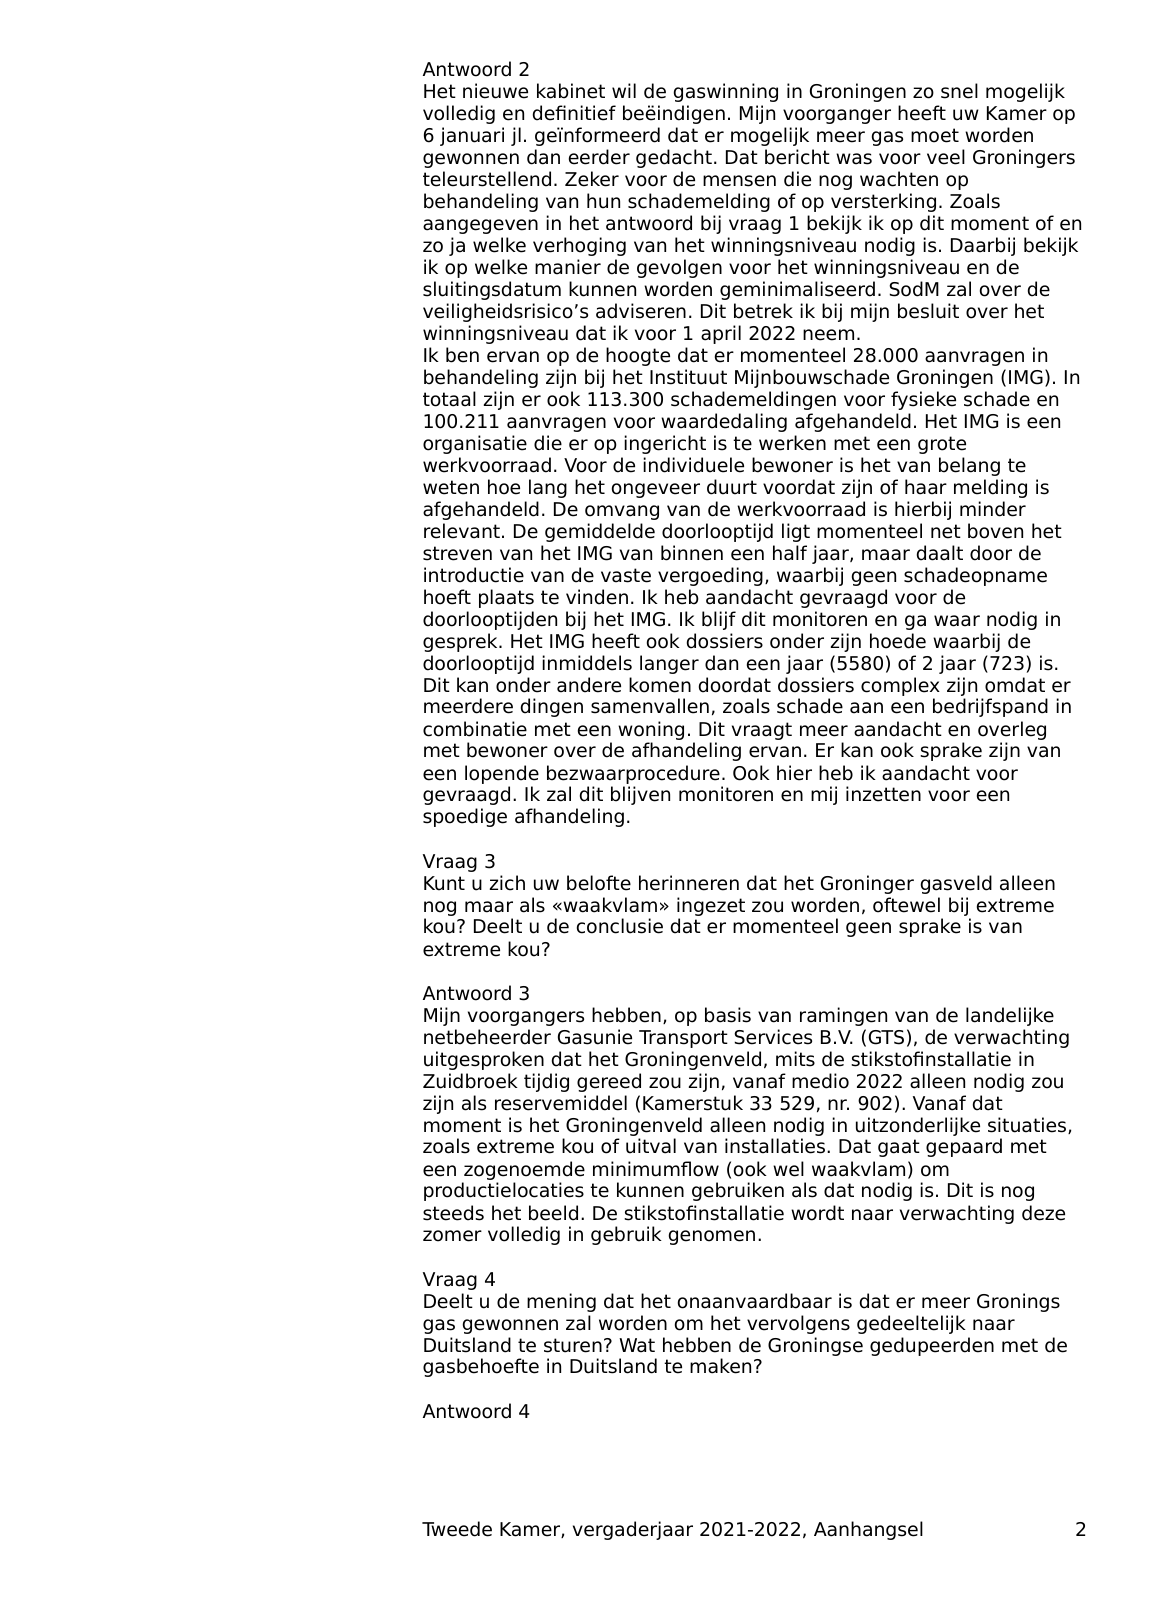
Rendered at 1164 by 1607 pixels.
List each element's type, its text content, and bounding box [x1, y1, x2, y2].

text Het nieuwe kabinet wil de gaswinning in Groningen zo snel mogelijk volledig en definitief beëindigen. Mijn voorganger heeft uw Kamer op 6 januari jl. geïnformeerd dat er mogelijk meer gas moet worden gewonnen dan eerder gedacht. Dat bericht was voor veel Groningers teleurstellend. Zeker voor de mensen die nog wachten op behandeling van hun schademelding of op versterking. Zoals aangegeven in het antwoord bij vraag 1 bekijk ik op dit moment of en zo ja welke verhoging van het winningsniveau nodig is. Daarbij bekijk ik op welke manier de gevolgen voor het winningsniveau en de sluitingsdatum kunnen worden geminimaliseerd. SodM zal over de veiligheidsrisico’s adviseren. Dit betrek ik bij mijn besluit over het winningsniveau dat ik voor 1 april 2022 neem. [422, 81, 1087, 345]
text Ik ben ervan op de hoogte dat er momenteel 28.000 aanvragen in behandeling zijn bij het Instituut Mijnbouwschade Groningen (IMG). In totaal zijn er ook 113.300 schademeldingen voor fysieke schade en 100.211 aanvragen voor waardedaling afgehandeld. Het IMG is een organisatie die er op ingericht is te werken met een grote werkvoorraad. Voor de individuele bewoner is het van belang te weten hoe lang het ongeveer duurt voordat zijn of haar melding is afgehandeld. De omvang van de werkvoorraad is hierbij minder relevant. De gemiddelde doorlooptijd ligt momenteel net boven het streven van het IMG van binnen een half jaar, maar daalt door de introductie van de vaste vergoeding, waarbij geen schadeopname hoeft plaats te vinden. Ik heb aandacht gevraagd voor de doorlooptijden bij het IMG. Ik blijf dit monitoren en ga waar nodig in gesprek. Het IMG heeft ook dossiers onder zijn hoede waarbij de doorlooptijd inmiddels langer dan een jaar (5580) of 2 jaar (723) is. Dit kan onder andere komen doordat dossiers complex zijn omdat er meerdere dingen samenvallen, zoals schade aan een bedrijfspand in combinatie met een woning. Dit vraagt meer aandacht en overleg met bewoner over de afhandeling ervan. Er kan ook sprake zijn van een lopende bezwaarprocedure. Ook hier heb ik aandacht voor gevraagd. Ik zal dit blijven monitoren en mij inzetten voor een spoedige afhandeling. [422, 345, 1087, 828]
text Kunt u zich uw belofte herinneren dat het Groninger gasveld alleen nog maar als «waakvlam» ingezet zou worden, oftewel bij extreme kou? Deelt u de conclusie dat er momenteel geen sprake is van extreme kou? [422, 872, 1087, 960]
text Vraag 4 [422, 1268, 1087, 1291]
text Antwoord 4 [422, 1401, 1087, 1423]
text Deelt u de mening dat het onaanvaardbaar is dat er meer Gronings gas gewonnen zal worden om het vervolgens gedeeltelijk naar Duitsland te sturen? Wat hebben de Groningse gedupeerden met de gasbehoefte in Duitsland te maken? [422, 1291, 1087, 1378]
text Vraag 3 [422, 851, 1087, 872]
text Mijn voorgangers hebben, op basis van ramingen van de landelijke netbeheerder Gasunie Transport Services B.V. (GTS), de verwachting uitgesproken dat het Groningenveld, mits de stikstofinstallatie in Zuidbroek tijdig gereed zou zijn, vanaf medio 2022 alleen nodig zou zijn als reservemiddel (Kamerstuk 33 529, nr. 902). Vanaf dat moment is het Groningenveld alleen nodig in uitzonderlijke situaties, zoals extreme kou of uitval van installaties. Dat gaat gepaard met een zogenoemde minimumflow (ook wel waakvlam) om productielocaties te kunnen gebruiken als dat nodig is. Dit is nog steeds het beeld. De stikstofinstallatie wordt naar verwachting deze zomer volledig in gebruik genomen. [422, 1004, 1087, 1246]
text Antwoord 2 [422, 59, 1087, 81]
text Antwoord 3 [422, 983, 1087, 1004]
